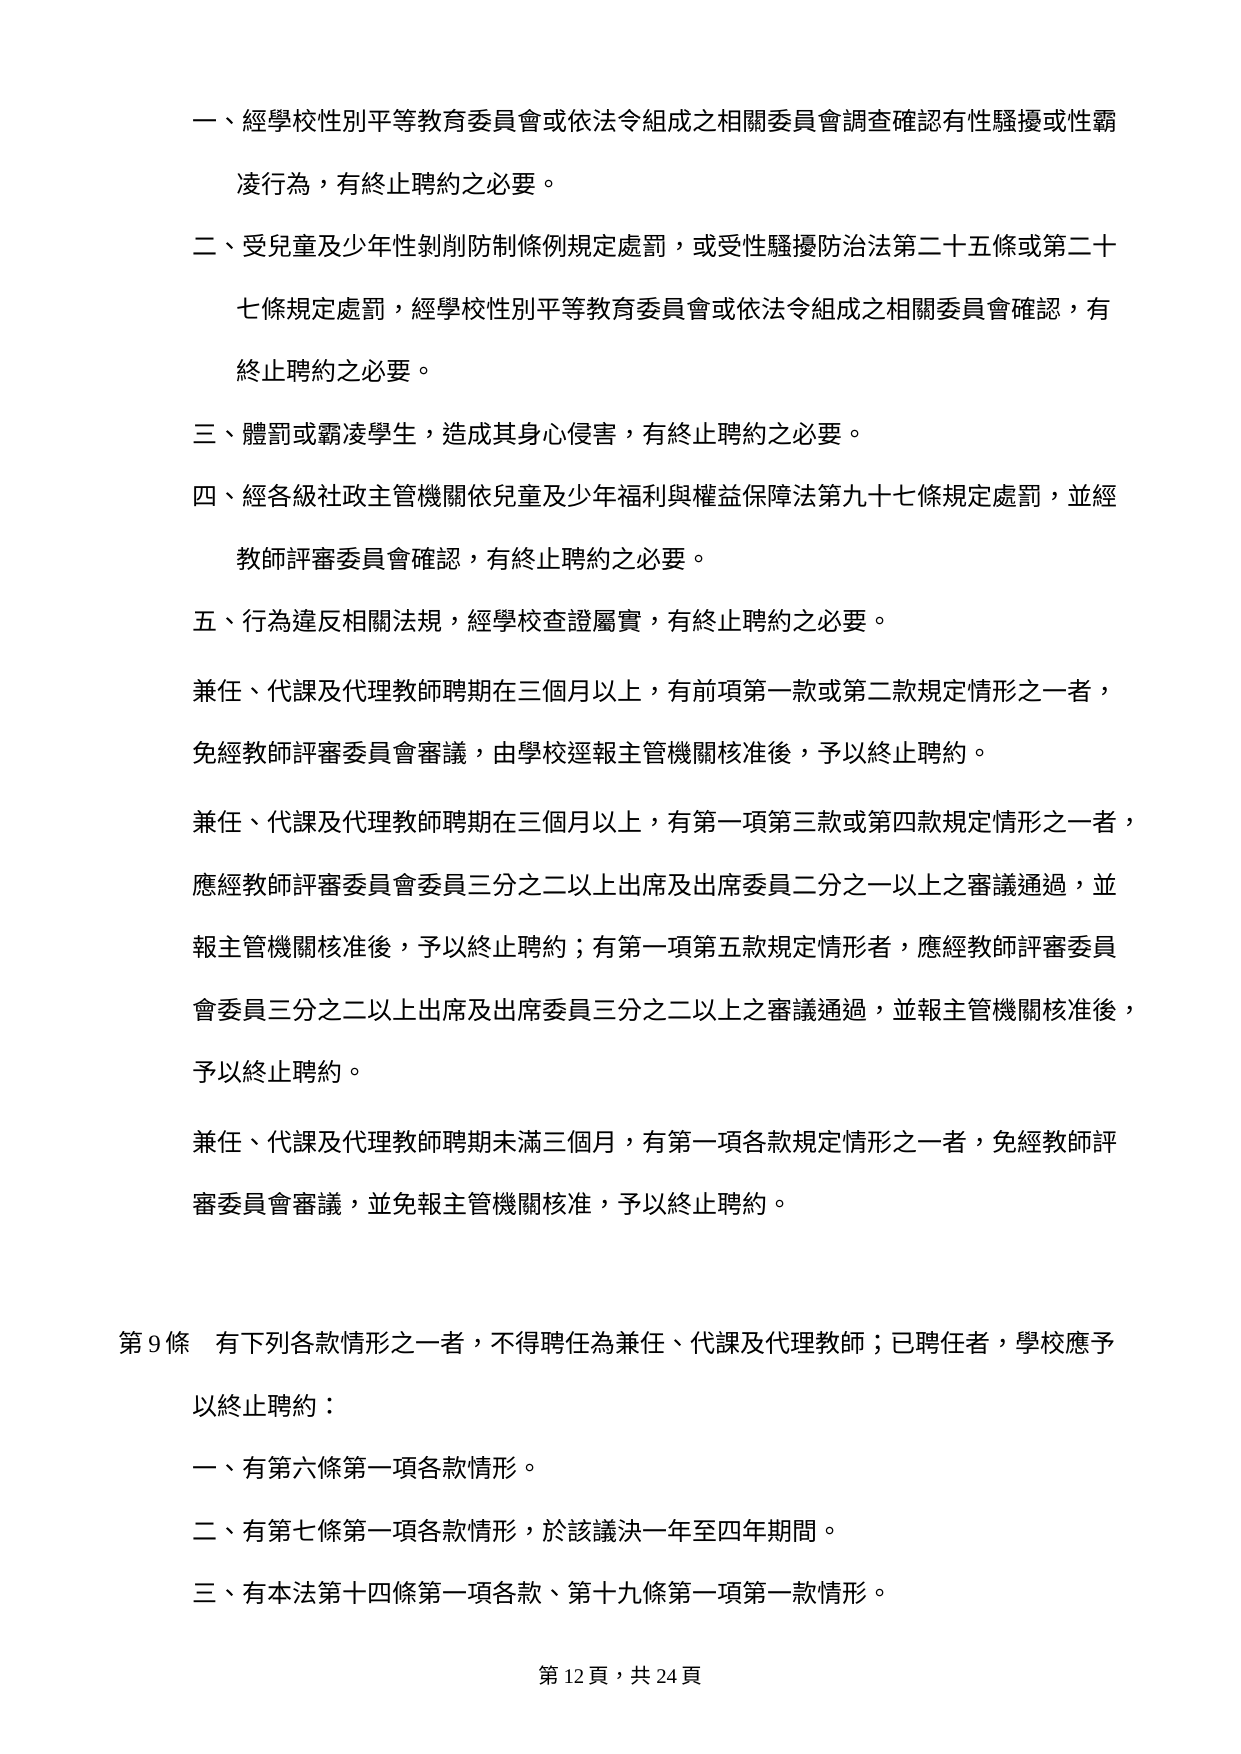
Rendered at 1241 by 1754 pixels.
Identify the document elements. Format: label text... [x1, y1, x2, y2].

text 第9條 有下列各款情形之一者，不得聘任為兼任、代課及代理教師；已聘任者，學校應予以終止聘約： [118, 1300, 1122, 1425]
text 四、經各級社政主管機關依兒童及少年福利與權益保障法第九十七條規定處罰，並經教師評審委員會確認，有終止聘約之必要。 [192, 453, 1122, 578]
text 三、體罰或霸凌學生，造成其身心侵害，有終止聘約之必要。 [192, 391, 1122, 453]
text 二、受兒童及少年性剝削防制條例規定處罰，或受性騷擾防治法第二十五條或第二十七條規定處罰，經學校性別平等教育委員會或依法令組成之相關委員會確認，有終止聘約之必要。 [192, 203, 1122, 391]
text 一、有第六條第一項各款情形。 [192, 1425, 1122, 1487]
text 兼任、代課及代理教師聘期未滿三個月，有第一項各款規定情形之一者，免經教師評審委員會審議，並免報主管機關核准，予以終止聘約。 [192, 1099, 1122, 1224]
text 五、行為違反相關法規，經學校查證屬實，有終止聘約之必要。 [192, 578, 1122, 641]
text 二、有第七條第一項各款情形，於該議決一年至四年期間。 [192, 1487, 1122, 1550]
text 兼任、代課及代理教師聘期在三個月以上，有前項第一款或第二款規定情形之一者，免經教師評審委員會審議，由學校逕報主管機關核准後，予以終止聘約。 [192, 647, 1122, 772]
text 一、經學校性別平等教育委員會或依法令組成之相關委員會調查確認有性騷擾或性霸凌行為，有終止聘約之必要。 [192, 78, 1122, 203]
text 兼任、代課及代理教師聘期在三個月以上，有第一項第三款或第四款規定情形之一者，應經教師評審委員會委員三分之二以上出席及出席委員二分之一以上之審議通過，並報主管機關核准後，予以終止聘約；有第一項第五款規定情形者，應經教師評審委員會委員三分之二以上出席及出席委員三分之二以上之審議通過，並報主管機關核准後，予以終止聘約。 [192, 779, 1122, 1092]
text 三、有本法第十四條第一項各款、第十九條第一項第一款情形。 [192, 1550, 1122, 1612]
